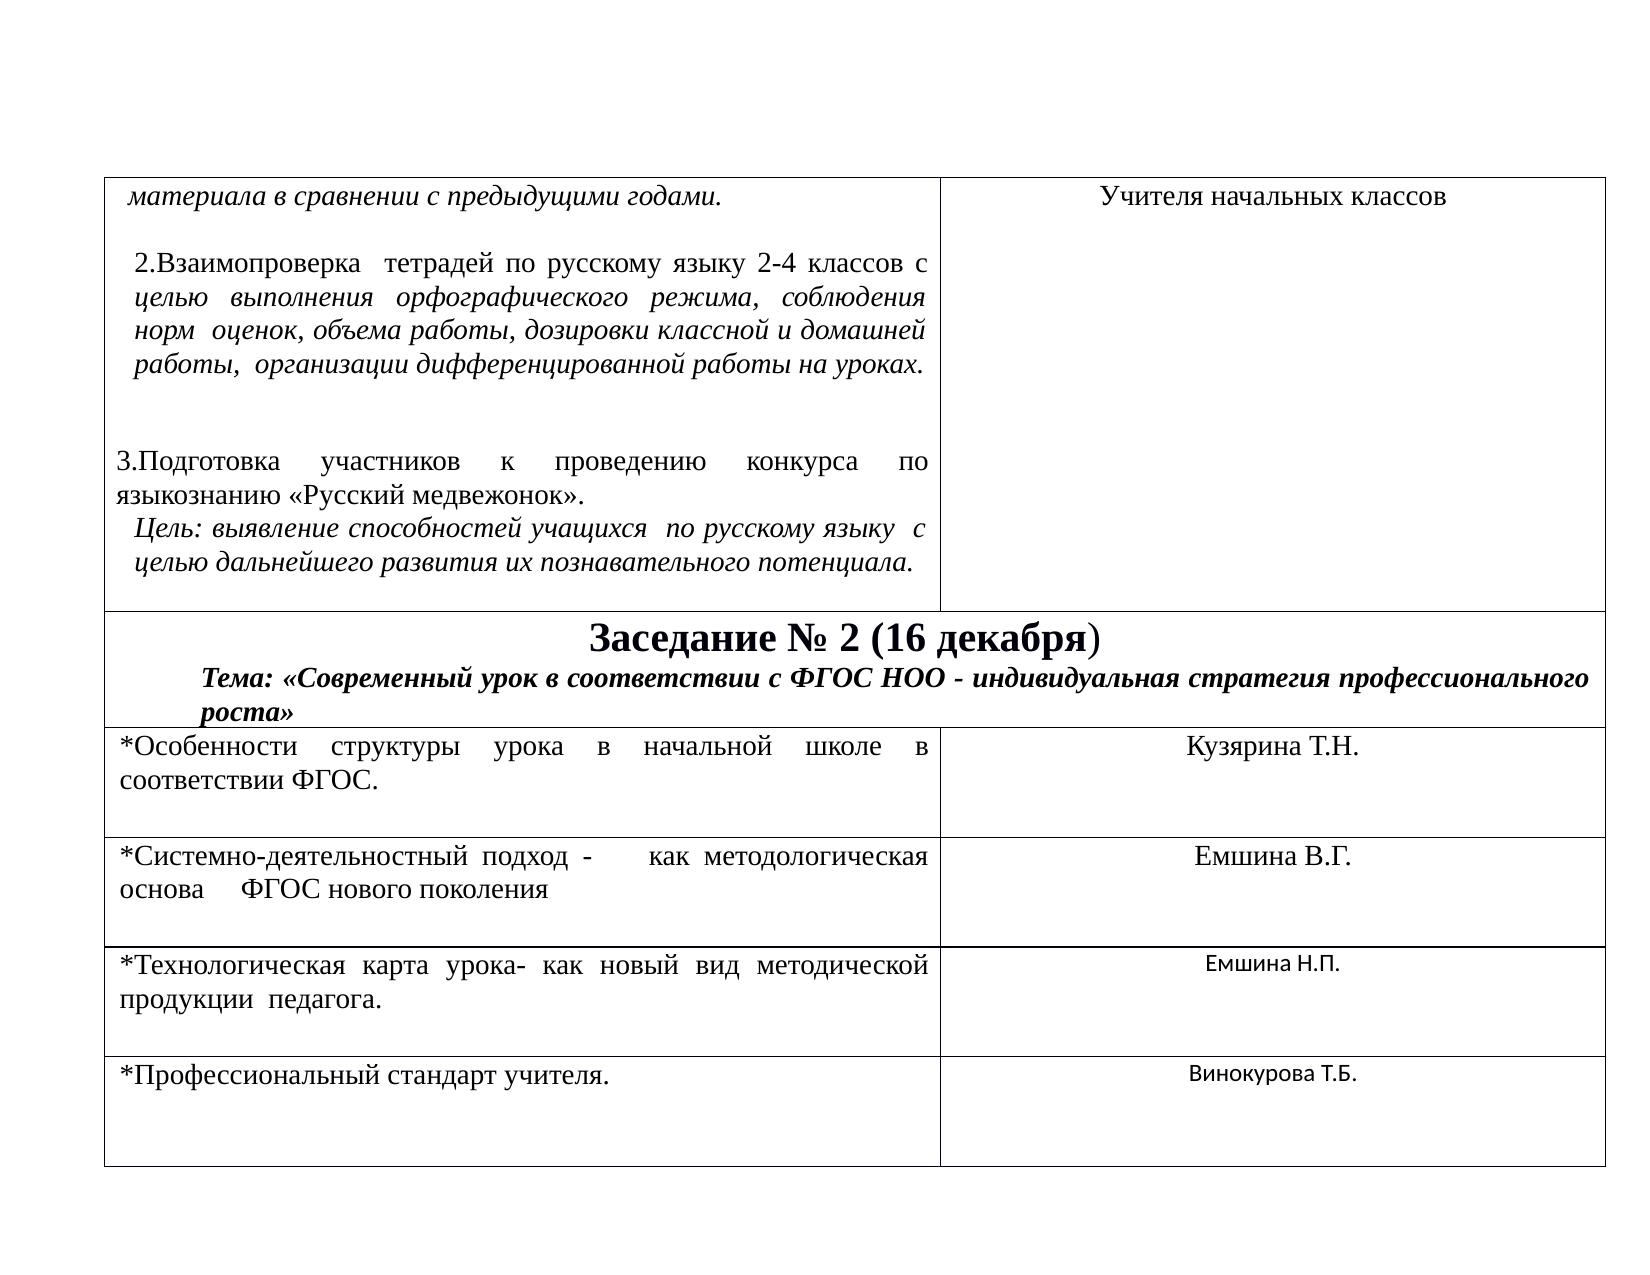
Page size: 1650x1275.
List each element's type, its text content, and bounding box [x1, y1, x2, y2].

table_cell Особенности структуры урока в начальной школе в соответствии ФГОС. [105, 728, 940, 837]
table_cell Профессиональный стандарт учителя. [105, 1057, 940, 1166]
table_cell Кузярина Т.Н. [941, 728, 1605, 837]
table_cell Емшина Н.П. [941, 948, 1605, 1056]
table_cell Емшина В.Г. [941, 838, 1605, 946]
table_cell Учителя начальных классов [941, 178, 1605, 611]
table_cell Винокурова Т.Б. [941, 1057, 1605, 1166]
table_cell Системно-деятельностный подход - как методологическая основа ФГОС нового поколения [105, 838, 940, 946]
table_cell Заседание № 2 (16 декабря) Тема: «Современный урок в соответствии с ФГОС НОО - индивидуальная стратегия профессионального роста» [105, 612, 1605, 727]
table_cell материала в сравнении с предыдущими годами. 2.Взаимопроверка тетрадей по русскому языку 2-4 классов с целью выполнения орфографического режима, соблюдения норм оценок, объема работы, дозировки классной и домашней работы, организации дифференцированной работы на уроках. 3.Подготовка участников к проведению конкурса по языкознанию «Русский медвежонок». Цель: выявление способностей учащихся по русскому языку с целью дальнейшего развития их познавательного потенциала. [105, 178, 940, 611]
table_cell Технологическая карта урока- как новый вид методической продукции педагога. [105, 948, 940, 1056]
